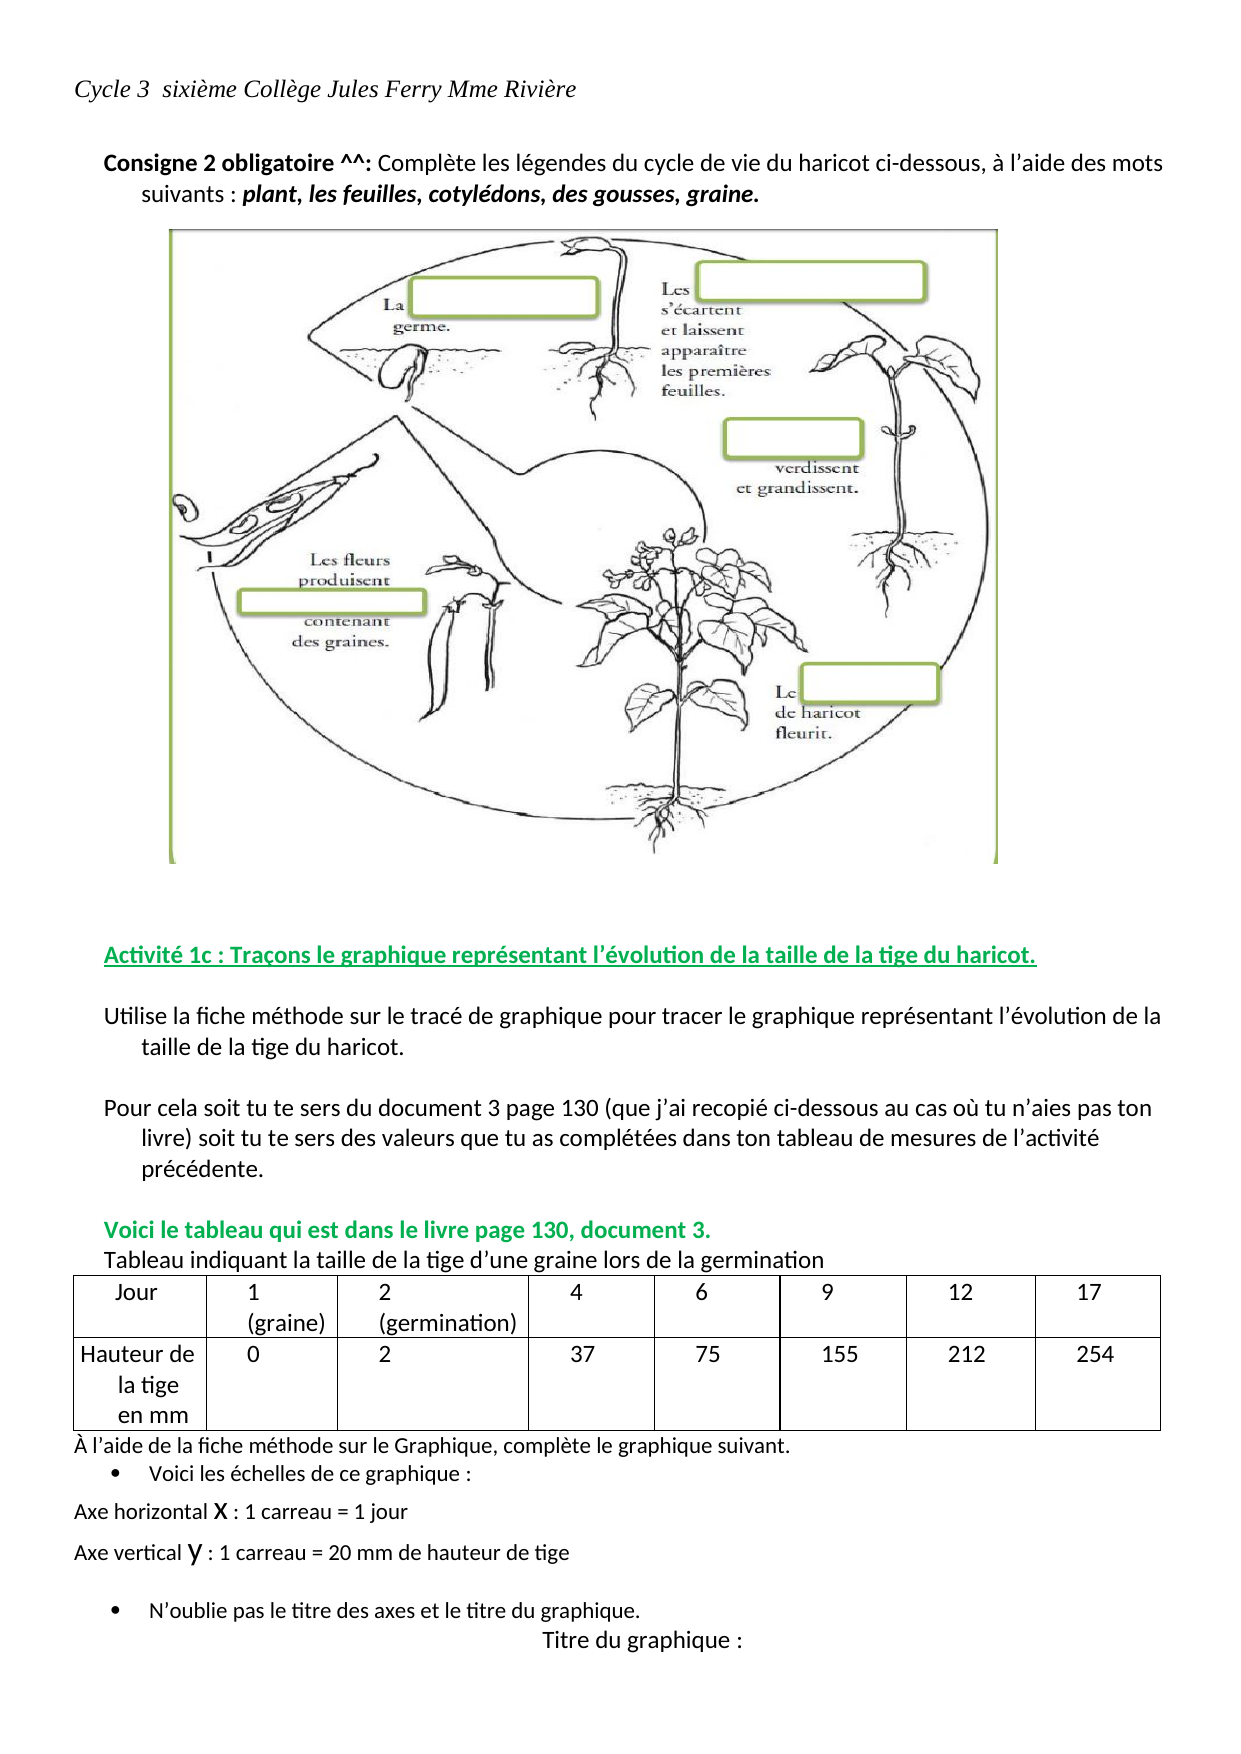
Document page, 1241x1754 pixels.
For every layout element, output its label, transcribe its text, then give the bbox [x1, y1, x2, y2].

text Utilise la fiche méthode sur le tracé de graphique pour tracer le graphique représentant l’évolution de la taille de la tige du haricot. [103, 1000, 1181, 1061]
table_header 1 (graine) [207, 1276, 337, 1337]
text Tableau indiquant la taille de la tige d’une graine lors de la germination [103, 1244, 1181, 1275]
table_cell Hauteur de la tige en mm [74, 1338, 206, 1430]
table_cell 254 [1036, 1338, 1160, 1430]
table_cell 155 [781, 1338, 906, 1430]
list Voici les échelles de ce graphique : [111, 1459, 1181, 1487]
table_header 2 (germination) [338, 1276, 528, 1337]
table_cell 212 [907, 1338, 1035, 1430]
table_cell 0 [207, 1338, 337, 1430]
table_header 17 [1036, 1276, 1160, 1337]
table_cell 75 [655, 1338, 779, 1430]
list N’oublie pas le titre des axes et le titre du graphique. [111, 1596, 1181, 1624]
table_cell 37 [529, 1338, 654, 1430]
text Titre du graphique : [103, 1624, 1181, 1655]
text Voici le tableau qui est dans le livre page 130, document 3. [103, 1214, 1181, 1244]
table_header 12 [907, 1276, 1035, 1337]
text Activité 1c : Traçons le graphique représentant l’évolution de la taille de la tige du haricot. [103, 939, 1181, 970]
table_cell 2 [338, 1338, 528, 1430]
text Axe horizontal x : 1 carreau = 1 jour [74, 1487, 1181, 1528]
text Axe vertical y : 1 carreau = 20 mm de hauteur de tige [74, 1528, 1181, 1568]
text Pour cela soit tu te sers du document 3 page 130 (que j’ai recopié ci-dessous au cas où tu n’aies pas ton livre) soit tu te sers des valeurs que tu as complétées dans ton tableau de mesures de l’activité précédente. [103, 1092, 1181, 1183]
table_header Jour [74, 1276, 206, 1337]
table_header 6 [655, 1276, 779, 1337]
table_header 4 [529, 1276, 654, 1337]
text À l’aide de la fiche méthode sur le Graphique, complète le graphique suivant. [74, 1431, 1181, 1459]
text Consigne 2 obligatoire ^^: Complète les légendes du cycle de vie du haricot ci-dessous, à l’aide des mots suivants : plant, les feuilles, cotylédons, des gousses, graine. [103, 148, 1181, 209]
table_header 9 [781, 1276, 906, 1337]
